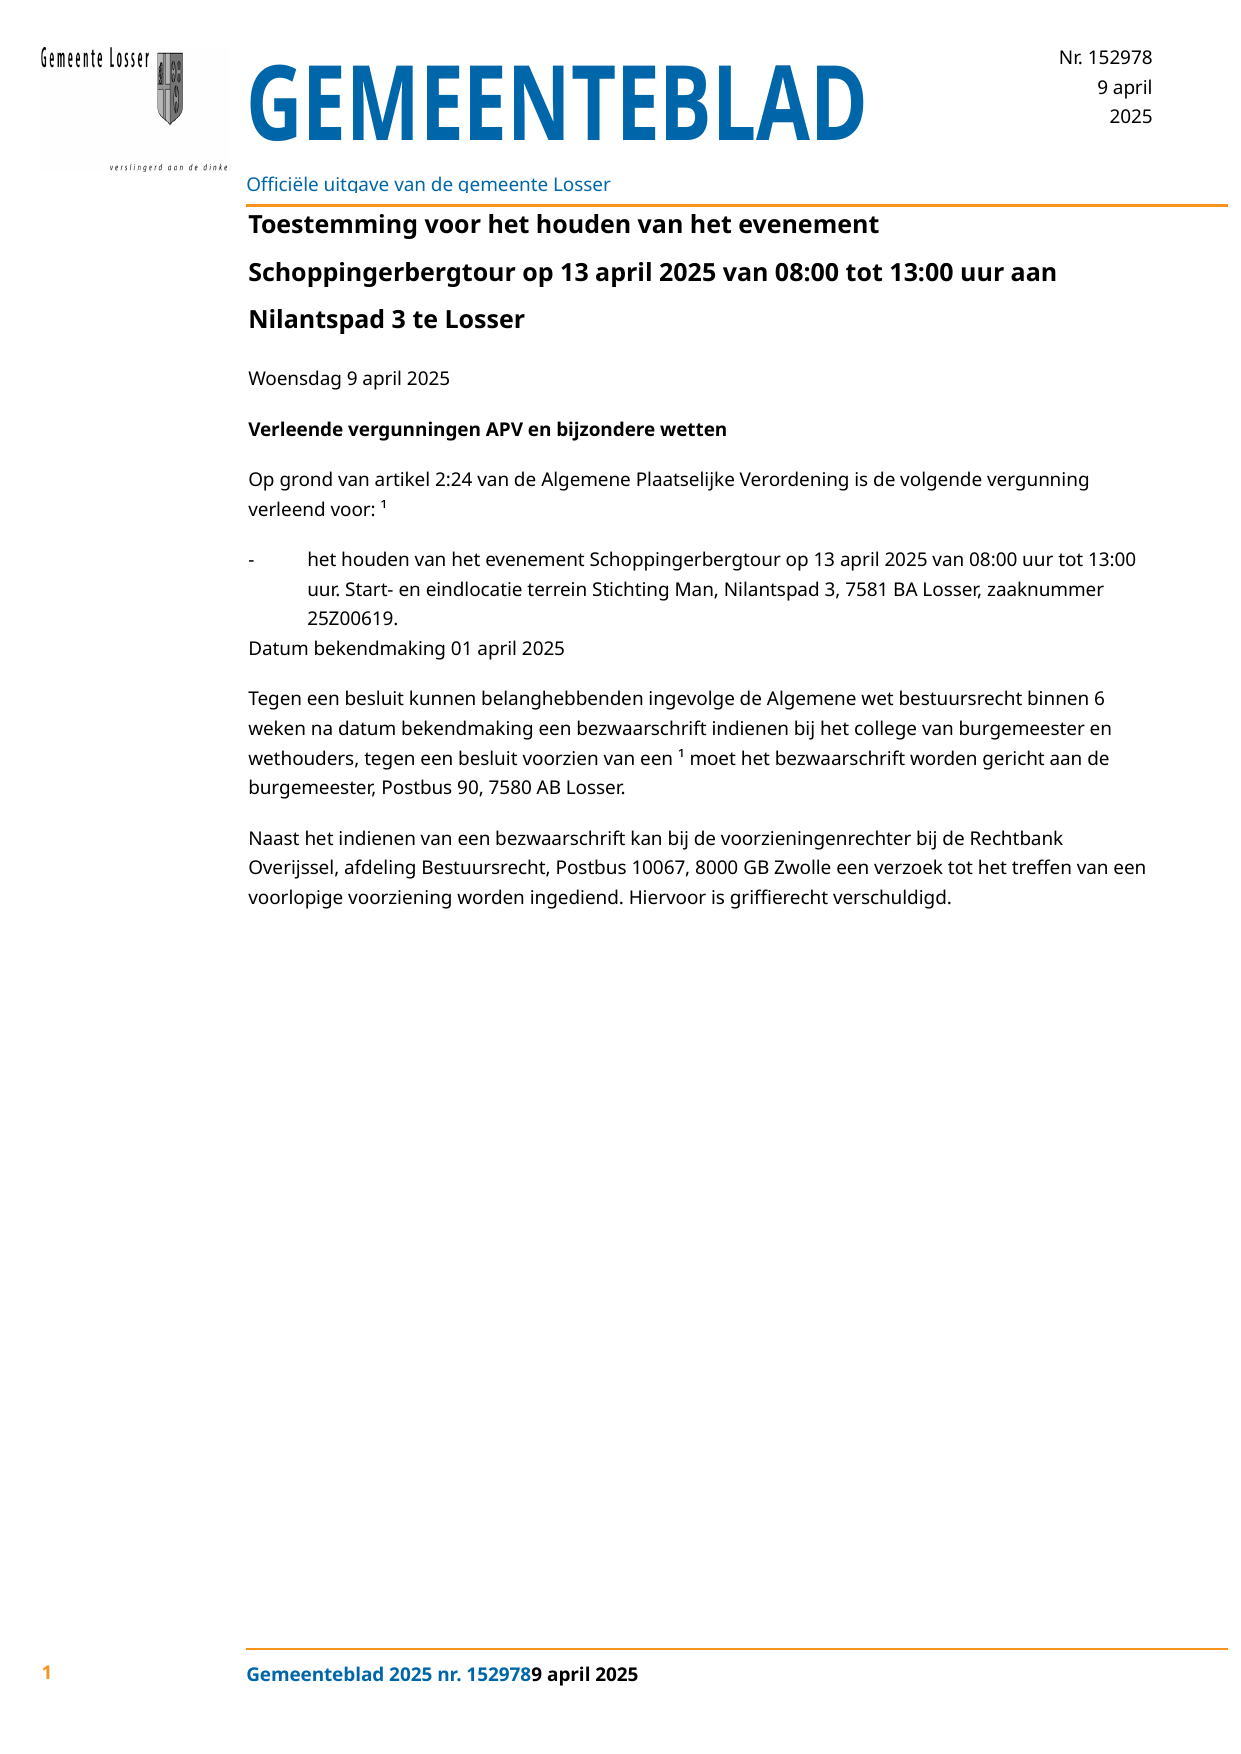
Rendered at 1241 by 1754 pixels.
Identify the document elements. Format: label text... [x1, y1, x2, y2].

text Woensdag 9 april 2025 [248, 366, 1152, 391]
list het houden van het evenement Schoppingerbergtour op 13 april 2025 van 08:00 uur tot 13:00 uur. Start- en eindlocatie terrein Stichting Man, Nilantspad 3, 7581 BA Losser, zaaknummer 25Z00619. [248, 546, 1152, 631]
text Tegen een besluit kunnen belanghebbenden ingevolge de Algemene wet bestuursrecht binnen 6 weken na datum bekendmaking een bezwaarschrift indienen bij het college van burgemeester en wethouders, tegen een besluit voorzien van een ¹ moet het bezwaarschrift worden gericht aan de burgemeester, Postbus 90, 7580 AB Losser. [248, 686, 1152, 800]
picture [41, 47, 231, 172]
text Verleende vergunningen APV en bijzondere wetten [248, 416, 1152, 442]
text Op grond van artikel 2:24 van de Algemene Plaatselijke Verordening is de volgende vergunning verleend voor: ¹ [248, 466, 1152, 522]
text Naast het indienen van een bezwaarschrift kan bij de voorzieningenrechter bij de Rechtbank Overijssel, afdeling Bestuursrecht, Postbus 10067, 8000 GB Zwolle een verzoek tot het treffen van een voorlopige voorziening worden ingediend. Hiervoor is griffierecht verschuldigd. [248, 825, 1152, 909]
text Toestemming voor het houden van het evenement Schoppingerbergtour op 13 april 2025 van 08:00 tot 13:00 uur aan Nilantspad 3 te Losser [248, 207, 1152, 336]
text Datum bekendmaking 01 april 2025 [248, 635, 1152, 661]
